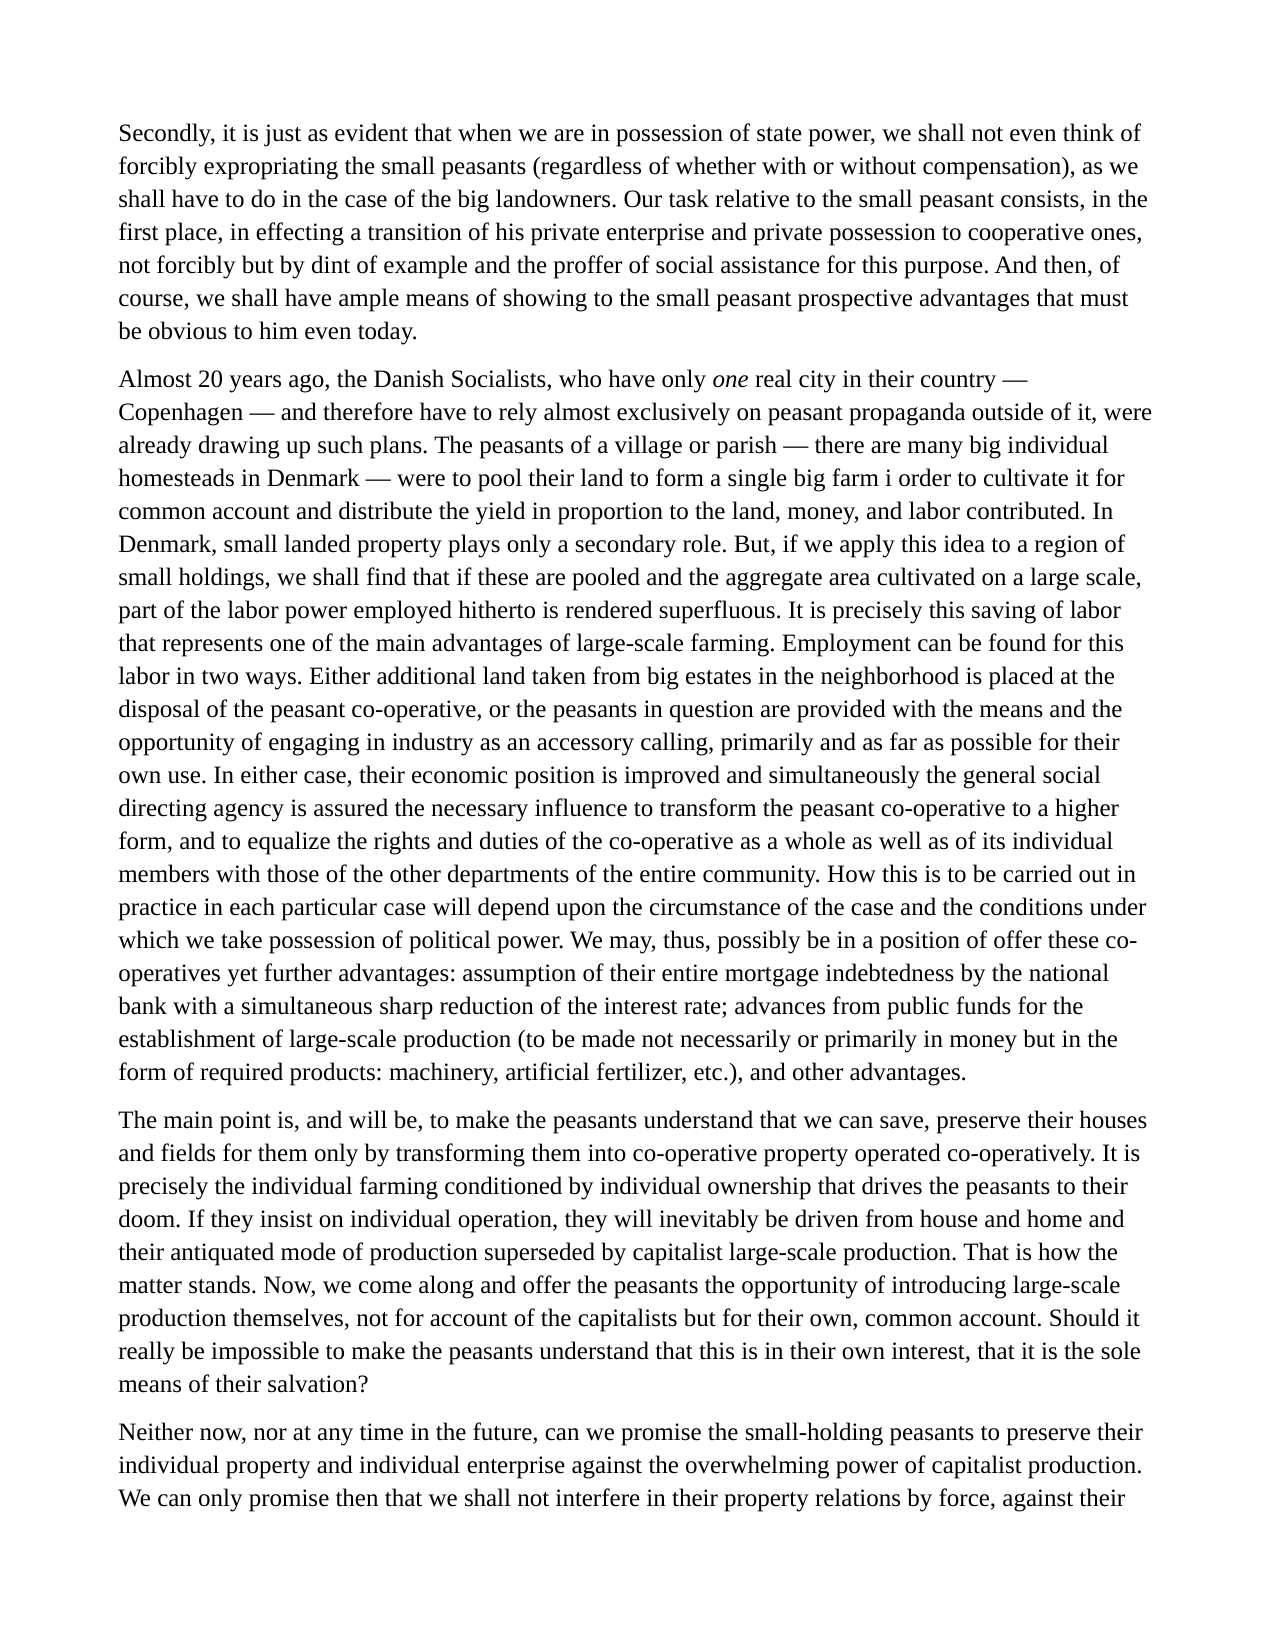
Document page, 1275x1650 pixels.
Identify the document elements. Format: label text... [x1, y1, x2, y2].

text Secondly, it is just as evident that when we are in possession of state power, we shall not even think of forcibly expropriating the small peasants (regardless of whether with or without compensation), as we shall have to do in the case of the big landowners. Our task relative to the small peasant consists, in the first place, in effecting a transition of his private enterprise and private possession to cooperative ones, not forcibly but by dint of example and the proffer of social assistance for this purpose. And then, of course, we shall have ample means of showing to the small peasant prospective advantages that must be obvious to him even today. [118, 118, 1157, 345]
text Neither now, nor at any time in the future, can we promise the small-holding peasants to preserve their individual property and individual enterprise against the overwhelming power of capitalist production. We can only promise then that we shall not interfere in their property relations by force, against their [118, 1417, 1157, 1511]
text Almost 20 years ago, the Danish Socialists, who have only one real city in their country — Copenhagen — and therefore have to rely almost exclusively on peasant propaganda outside of it, were already drawing up such plans. The peasants of a village or parish — there are many big individual homesteads in Denmark — were to pool their land to form a single big farm i order to cultivate it for common account and distribute the yield in proportion to the land, money, and labor contributed. In Denmark, small landed property plays only a secondary role. But, if we apply this idea to a region of small holdings, we shall find that if these are pooled and the aggregate area cultivated on a large scale, part of the labor power employed hitherto is rendered superfluous. It is precisely this saving of labor that represents one of the main advantages of large-scale farming. Employment can be found for this labor in two ways. Either additional land taken from big estates in the neighborhood is placed at the disposal of the peasant co-operative, or the peasants in question are provided with the means and the opportunity of engaging in industry as an accessory calling, primarily and as far as possible for their own use. In either case, their economic position is improved and simultaneously the general social directing agency is assured the necessary influence to transform the peasant co-operative to a higher form, and to equalize the rights and duties of the co-operative as a whole as well as of its individual members with those of the other departments of the entire community. How this is to be carried out in practice in each particular case will depend upon the circumstance of the case and the conditions under which we take possession of political power. We may, thus, possibly be in a position of offer these co-operatives yet further advantages: assumption of their entire mortgage indebtedness by the national bank with a simultaneous sharp reduction of the interest rate; advances from public funds for the establishment of large-scale production (to be made not necessarily or primarily in money but in the form of required products: machinery, artificial fertilizer, etc.), and other advantages. [118, 364, 1157, 1086]
text The main point is, and will be, to make the peasants understand that we can save, preserve their houses and fields for them only by transforming them into co-operative property operated co-operatively. It is precisely the individual farming conditioned by individual ownership that drives the peasants to their doom. If they insist on individual operation, they will inevitably be driven from house and home and their antiquated mode of production superseded by capitalist large-scale production. That is how the matter stands. Now, we come along and offer the peasants the opportunity of introducing large-scale production themselves, not for account of the capitalists but for their own, common account. Should it really be impossible to make the peasants understand that this is in their own interest, that it is the sole means of their salvation? [118, 1105, 1157, 1398]
